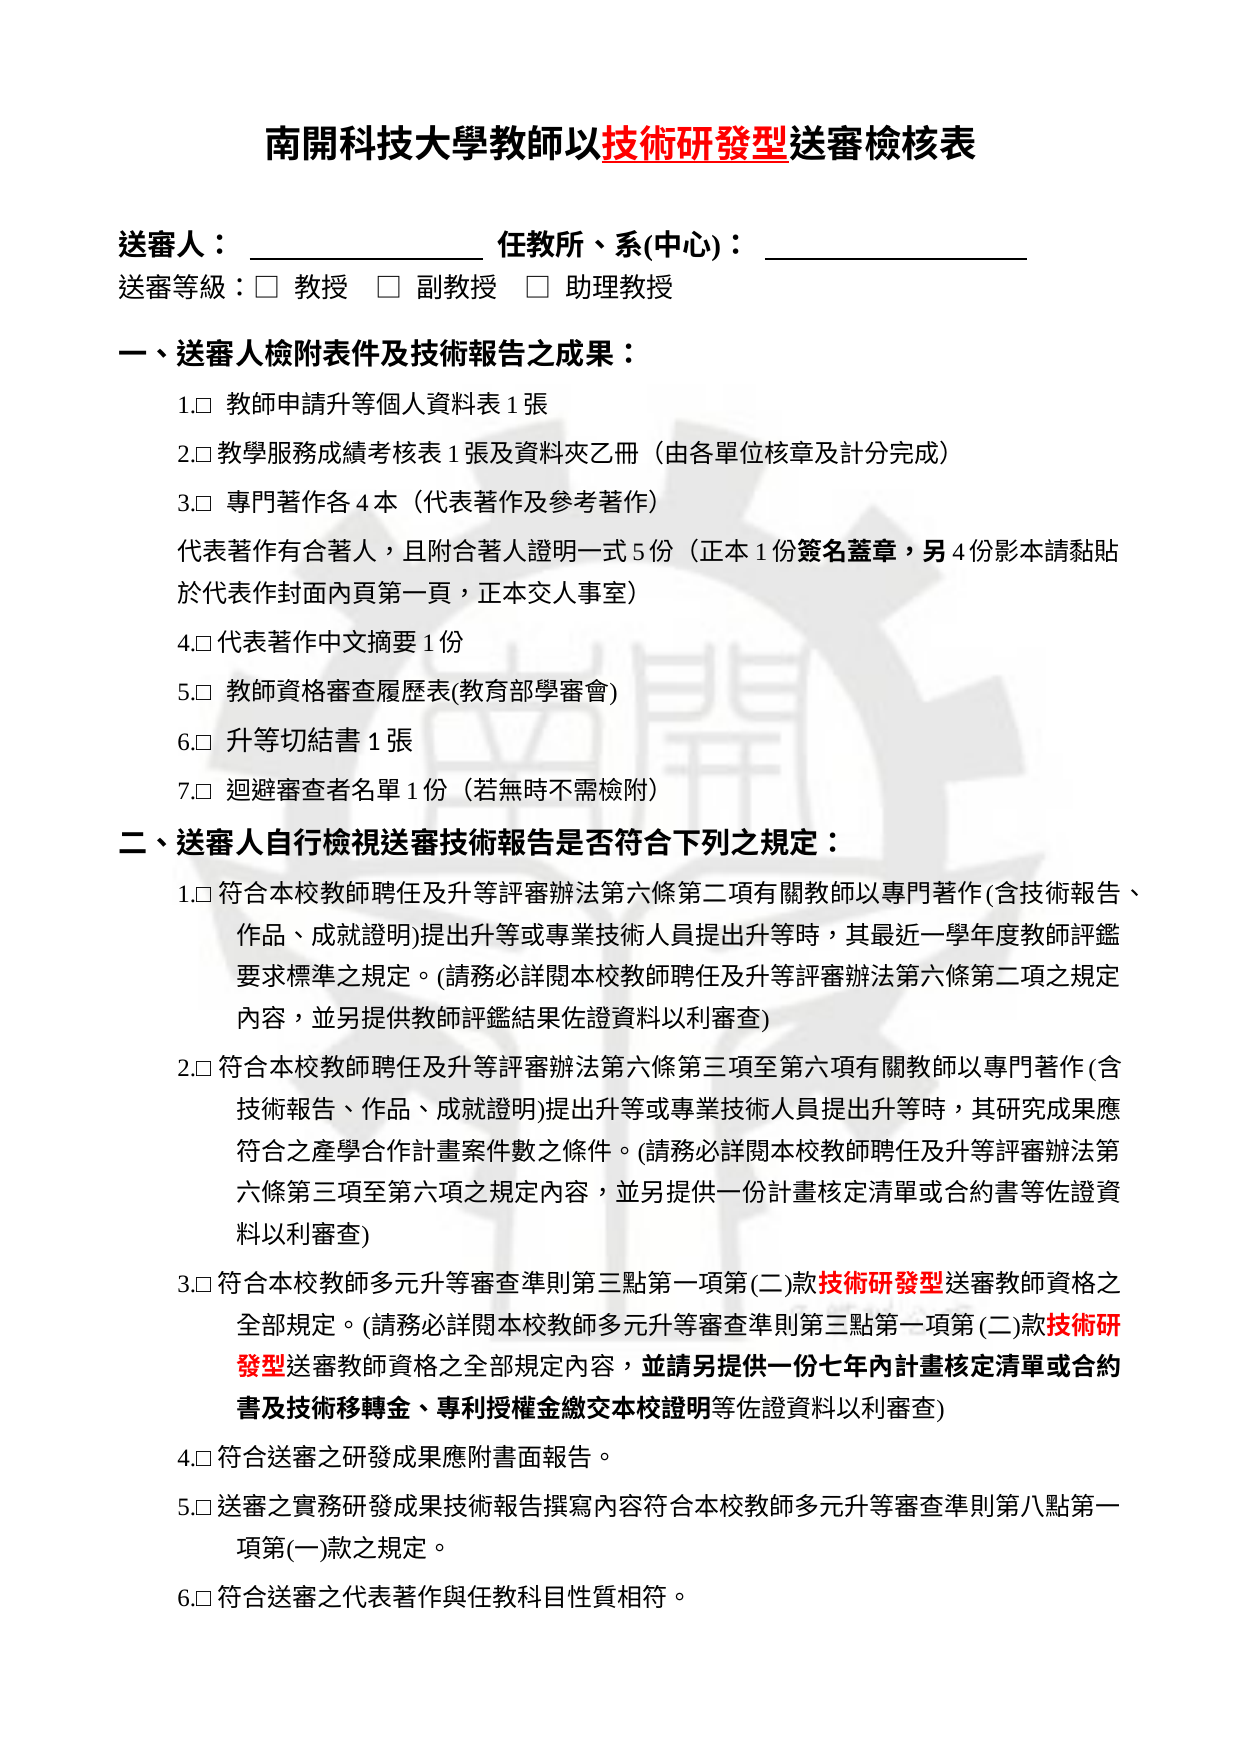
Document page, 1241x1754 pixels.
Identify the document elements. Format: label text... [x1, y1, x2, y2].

text 4.□ 代表著作中文摘要1份 [1092, 618, 1122, 660]
text 4.□ 符合送審之研發成果應附書面報告。 [177, 1433, 1122, 1475]
text 一、送審人檢附表件及技術報告之成果： [118, 331, 1122, 372]
text 3.□ 符合本校教師多元升等審查準則第三點第一項第(二)款技術研發型送審教師資格之全部規定。(請務必詳閱本校教師多元升等審查準則第三點第一項第(二)款技術研發型送審教師資格之全部規定內容，並請另提供一份七年內計畫核定清單或合約書及技術移轉金、專利授權金繳交本校證明等佐證資料以利審查) [177, 1259, 1122, 1426]
text 送審人： 任教所、系(中心)： [118, 222, 1122, 264]
text 二、送審人自行檢視送審技術報告是否符合下列之規定： [1092, 820, 1122, 862]
text 二、送審人自行檢視送審技術報告是否符合下列之規定： [118, 820, 148, 862]
text 3.□ 專門著作各4本（代表著作及參考著作） [1092, 478, 1122, 520]
text 2.□ 符合本校教師聘任及升等評審辦法第六條第三項至第六項有關教師以專門著作(含技術報告、作品、成就證明)提出升等或專業技術人員提出升等時，其研究成果應符合之產學合作計畫案件數之條件。(請務必詳閱本校教師聘任及升等評審辦法第六條第三項至第六項之規定內容，並另提供一份計畫核定清單或合約書等佐證資料以利審查) [1092, 1043, 1122, 1252]
text 1.□ 教師申請升等個人資料表1張 [1092, 380, 1122, 422]
text 6.□ 升等切結書1張 [1092, 717, 1122, 758]
text 2.□ 教學服務成績考核表1張及資料夾乙冊（由各單位核章及計分完成） [1092, 429, 1122, 471]
text 1.□ 符合本校教師聘任及升等評審辦法第六條第二項有關教師以專門著作(含技術報告、作品、成就證明)提出升等或專業技術人員提出升等時，其最近一學年度教師評鑑要求標準之規定。(請務必詳閱本校教師聘任及升等評審辦法第六條第二項之規定內容，並另提供教師評鑑結果佐證資料以利審查) [1092, 869, 1122, 1036]
text 6.□ 符合送審之代表著作與任教科目性質相符。 [177, 1573, 1122, 1615]
text 南開科技大學教師以技術研發型送審檢核表 [118, 114, 1122, 168]
text 7.□ 迴避審查者名單1份（若無時不需檢附） [1092, 766, 1122, 807]
text 5.□ 送審之實務研發成果技術報告撰寫內容符合本校教師多元升等審查準則第八點第一項第(一)款之規定。 [177, 1482, 1122, 1566]
text 送審等級：□ 教授 □ 副教授 □ 助理教授 [118, 264, 1122, 306]
text 代表著作有合著人，且附合著人證明一式5份（正本1份簽名蓋章，另4份影本請黏貼於代表作封面內頁第一頁，正本交人事室） [1092, 527, 1122, 611]
text 5.□ 教師資格審查履歷表(教育部學審會) [1092, 667, 1122, 709]
